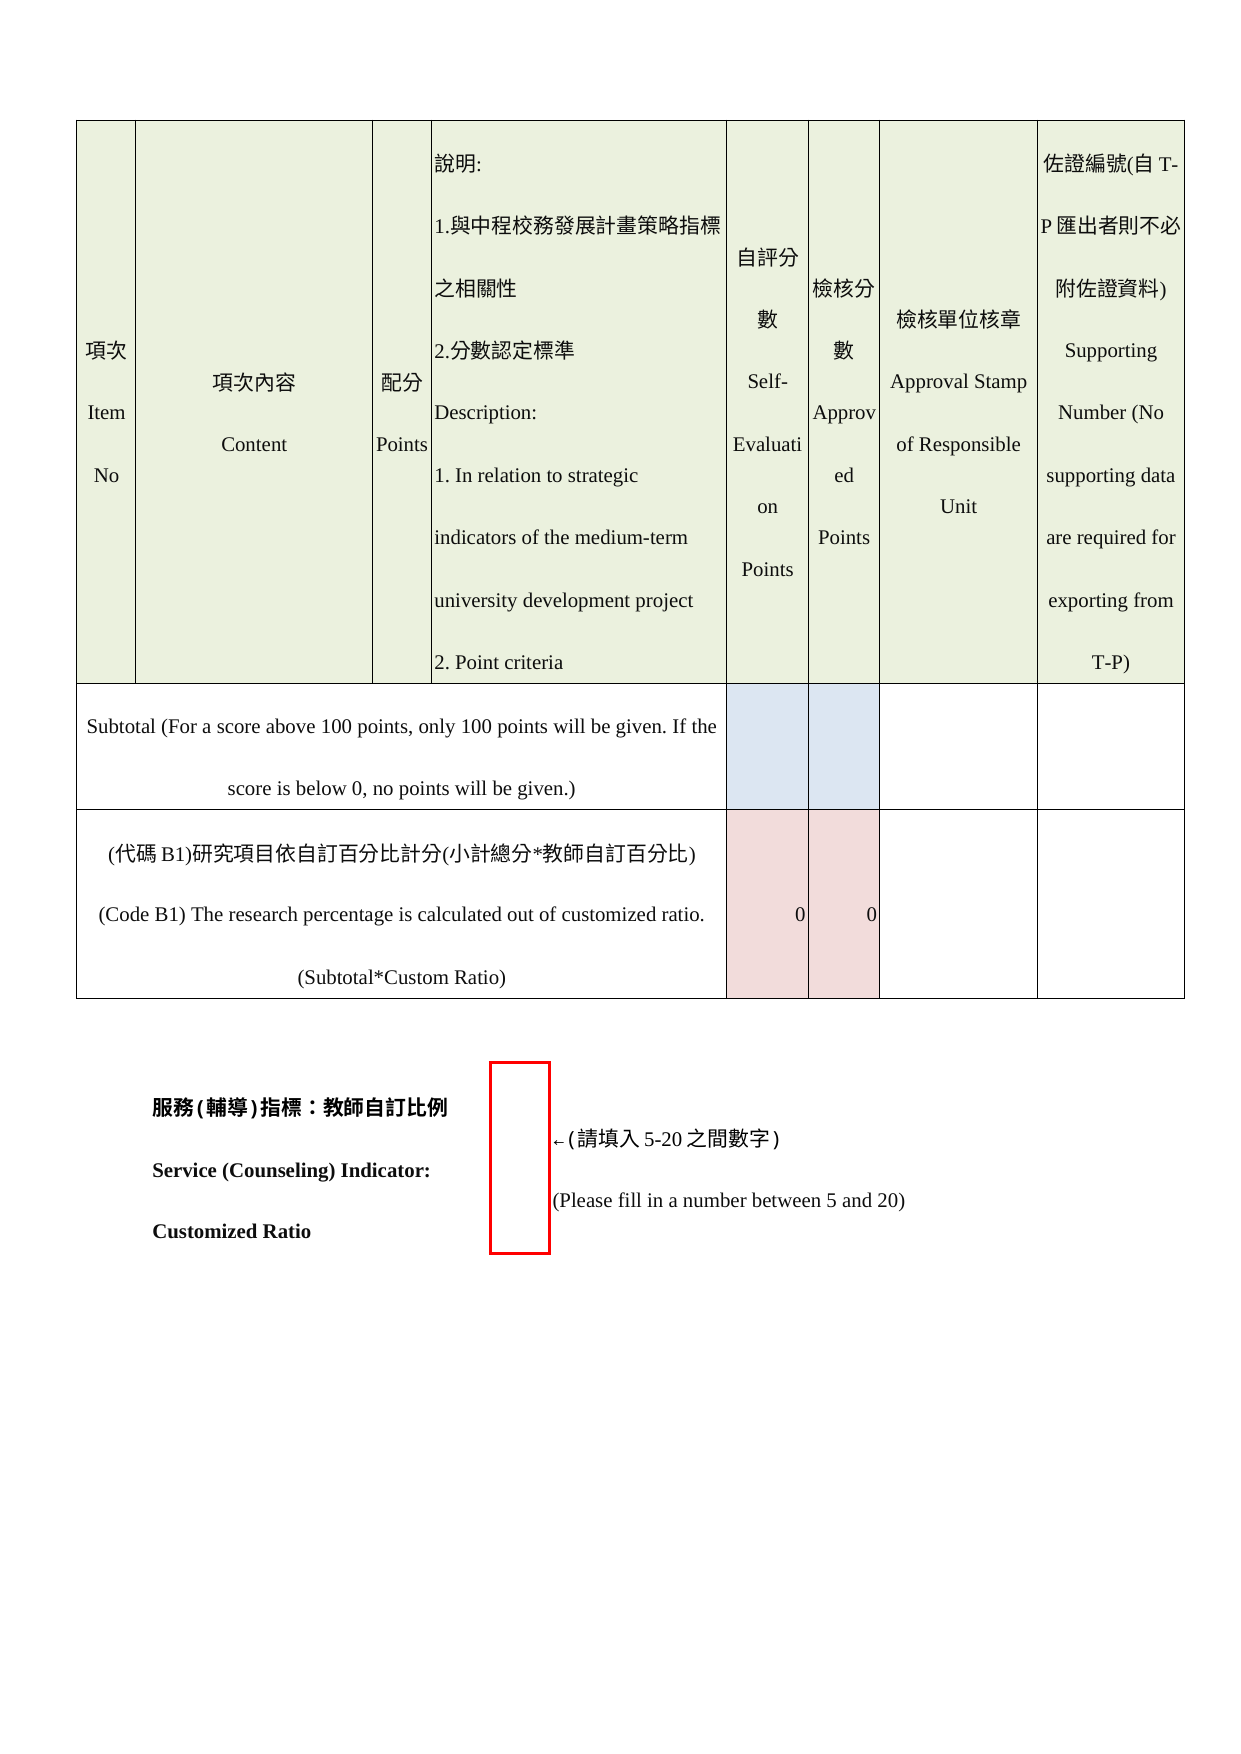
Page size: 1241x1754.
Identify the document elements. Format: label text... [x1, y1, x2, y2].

table_header 配分Points [373, 121, 431, 683]
table_header [963, 1061, 1007, 1252]
table_header 項次內容 Content [136, 121, 372, 683]
table_header 佐證編號(自T-P匯出者則不必附佐證資料) Supporting Number (No supporting data are required for exporting from T-P) [1038, 121, 1184, 683]
table_cell Subtotal (For a score above 100 points, only 100 points will be given. If the score is below 0, no points will be given.) [77, 684, 726, 809]
table_cell [880, 810, 1037, 998]
table_header 檢核分數 Approved Points [809, 121, 879, 683]
table_cell (代碼B1)研究項目依自訂百分比計分(小計總分*教師自訂百分比) (Code B1) The research percentage is calculated out of customized ratio. (Subtotal*Custom Ratio) [77, 810, 726, 998]
table_header ←(請填入5-20之間數字) (Please fill in a number between 5 and 20) [551, 1061, 918, 1252]
table_header 檢核單位核章 Approval Stamp of Responsible Unit [880, 121, 1037, 683]
table_cell [809, 684, 879, 809]
table_header 項次 Item No [77, 121, 135, 683]
table_cell [880, 684, 1037, 809]
table_header 說明: 1.與中程校務發展計畫策略指標之相關性 2.分數認定標準 Description: 1. In relation to strategic indicators of the medium-term university development project 2. Point criteria [432, 121, 726, 683]
table_cell [727, 684, 808, 809]
table_cell [1038, 810, 1184, 998]
table_cell [1038, 684, 1184, 809]
table_header [492, 1064, 548, 1252]
table_header 服務(輔導)指標：教師自訂比例 Service (Counseling) Indicator: Customized Ratio [149, 1061, 489, 1252]
table_header 自評分數 Self-Evaluation Points [727, 121, 808, 683]
table_header [919, 1061, 963, 1252]
table_header [1066, 1061, 1114, 1252]
table_cell 0 [809, 810, 879, 998]
table_header [1007, 1061, 1066, 1252]
table_cell 0 [727, 810, 808, 998]
